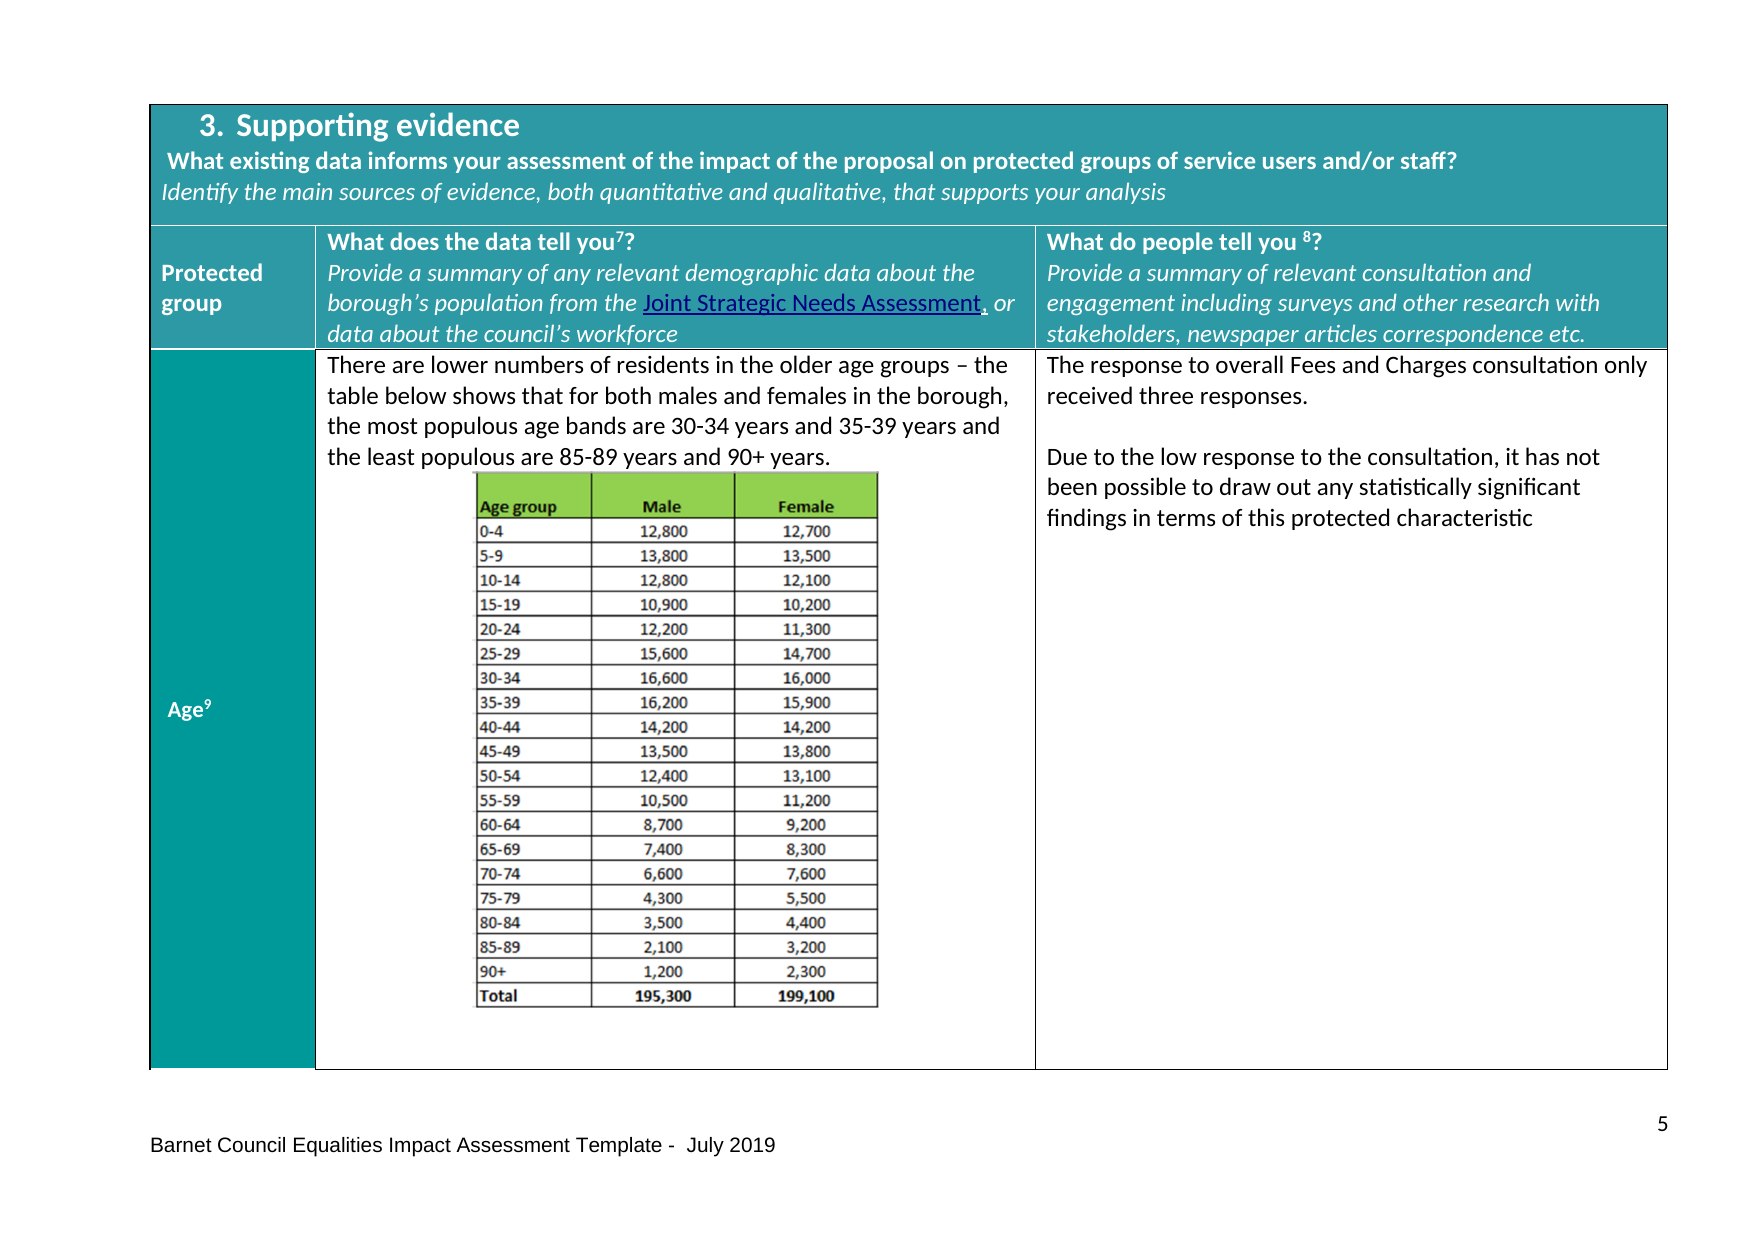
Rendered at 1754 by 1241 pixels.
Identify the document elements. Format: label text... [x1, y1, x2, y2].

table_cell The response to overall Fees and Charges consultation only received three responses. Due to the low response to the consultation, it has not been possible to draw out any statistically significant findings in terms of this protected characteristic [1036, 350, 1667, 1068]
table_cell Age [151, 350, 315, 1068]
table_cell There are lower numbers of residents in the older age groups – the table below shows that for both males and females in the borough, the most populous age bands are 30-34 years and 35-39 years and the least populous are 85-89 years and 90+ years. [316, 350, 1035, 1068]
table_cell Protected group [151, 226, 315, 348]
table_cell What do people tell you ? Provide a summary of relevant consultation and engagement including surveys and other research with stakeholders, newspaper articles correspondence etc. [1036, 226, 1667, 348]
table_cell What does the data tell you? Provide a summary of any relevant demographic data about the borough’s population from the Joint Strategic Needs Assessment, or data about the council’s workforce [316, 226, 1035, 348]
table_header Supporting evidence What existing data informs your assessment of the impact of the proposal on protected groups of service users and/or staff? Identify the main sources of evidence, both quantitative and qualitative, that supports your analysis [151, 105, 1667, 225]
